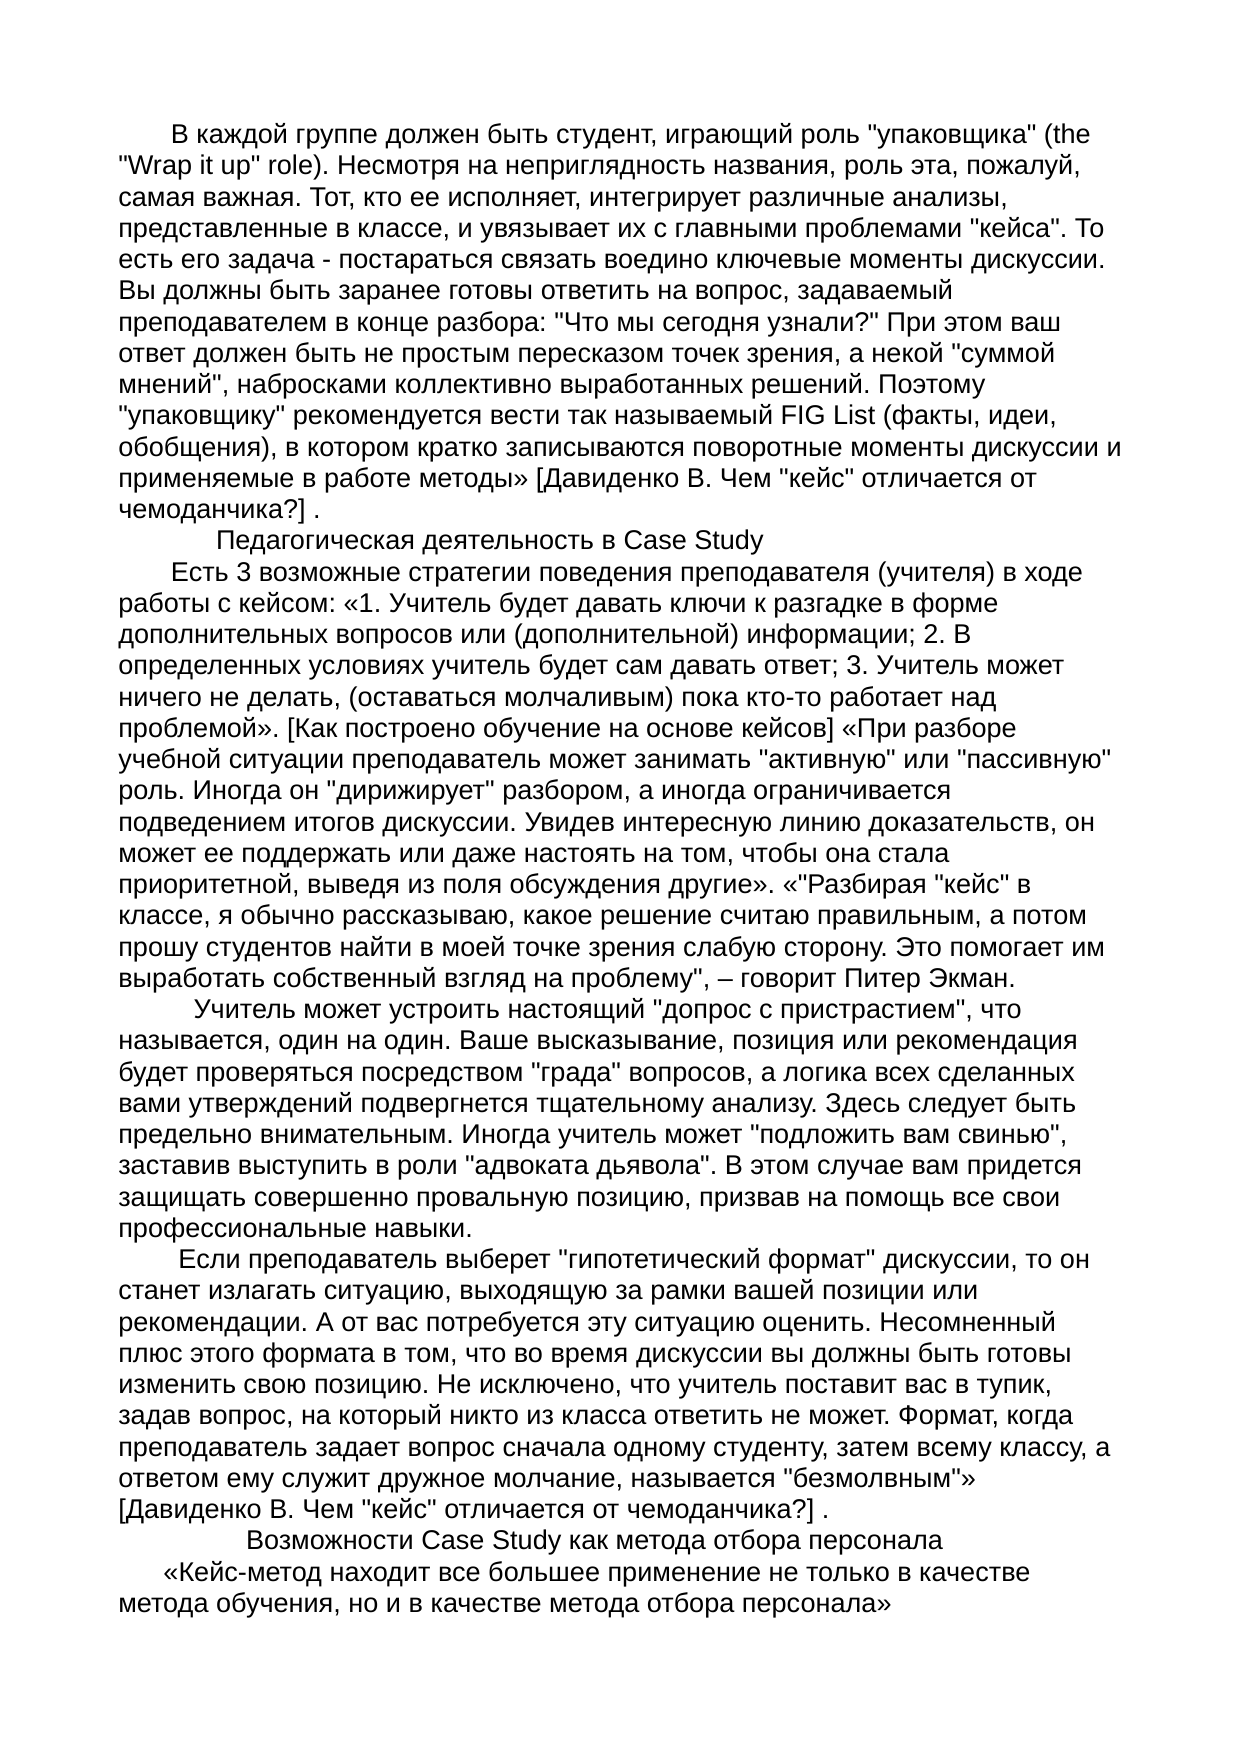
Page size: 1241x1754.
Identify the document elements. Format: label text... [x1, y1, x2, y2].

text Возможности Case Study как метода отбора персонала [118, 1524, 1122, 1556]
text Есть 3 возможные стратегии поведения преподавателя (учителя) в ходе работы с кейсом: «1. Учитель будет давать ключи к разгадке в форме дополнительных вопросов или (дополнительной) информации; 2. В определенных условиях учитель будет сам давать ответ; 3. Учитель может ничего не делать, (оставаться молчаливым) пока кто-то работает над проблемой». [Как построено обучение на основе кейсов] «При разборе учебной ситуации преподаватель может занимать "активную" или "пассивную" роль. Иногда он "дирижирует" разбором, а иногда ограничивается подведением итогов дискуссии. Увидев интересную линию доказательств, он может ее поддержать или даже настоять на том, чтобы она стала приоритетной, выведя из поля обсуждения другие». «"Разбирая "кейс" в классе, я обычно рассказываю, какое решение считаю правильным, а потом прошу студентов найти в моей точке зрения слабую сторону. Это помогает им выработать собственный взгляд на проблему", – говорит Питер Экман. [118, 556, 1122, 993]
text В каждой группе должен быть студент, играющий роль "упаковщика" (the "Wrap it up" role). Несмотря на неприглядность названия, роль эта, пожалуй, самая важная. Тот, кто ее исполняет, интегрирует различные анализы, представленные в классе, и увязывает их с главными проблемами "кейса". То есть его задача - постараться связать воедино ключевые моменты дискуссии. Вы должны быть заранее готовы ответить на вопрос, задаваемый преподавателем в конце разбора: "Что мы сегодня узнали?" При этом ваш ответ должен быть не простым пересказом точек зрения, а некой "суммой мнений", набросками коллективно выработанных решений. Поэтому "упаковщику" рекомендуется вести так называемый FIG List (факты, идеи, обобщения), в котором кратко записываются поворотные моменты дискуссии и применяемые в работе методы» [Давиденко В. Чем "кейс" отличается от чемоданчика?] . [118, 118, 1122, 524]
text «Кейс-метод находит все большее применение не только в качестве метода обучения, но и в качестве метода отбора персонала» [118, 1556, 1122, 1618]
text Педагогическая деятельность в Case Study [118, 524, 1122, 556]
text Если преподаватель выберет "гипотетический формат" дискуссии, то он станет излагать ситуацию, выходящую за рамки вашей позиции или рекомендации. А от вас потребуется эту ситуацию оценить. Несомненный плюс этого формата в том, что во время дискуссии вы должны быть готовы изменить свою позицию. Не исключено, что учитель поставит вас в тупик, задав вопрос, на который никто из класса ответить не может. Формат, когда преподаватель задает вопрос сначала одному студенту, затем всему классу, а ответом ему служит дружное молчание, называется "безмолвным"» [Давиденко В. Чем "кейс" отличается от чемоданчика?] . [118, 1243, 1122, 1524]
text Учитель может устроить настоящий "допрос с пристрастием", что называется, один на один. Ваше высказывание, позиция или рекомендация будет проверяться посредством "града" вопросов, а логика всех сделанных вами утверждений подвергнется тщательному анализу. Здесь следует быть предельно внимательным. Иногда учитель может "подложить вам свинью", заставив выступить в роли "адвоката дьявола". В этом случае вам придется защищать совершенно провальную позицию, призвав на помощь все свои профессиональные навыки. [118, 993, 1122, 1243]
